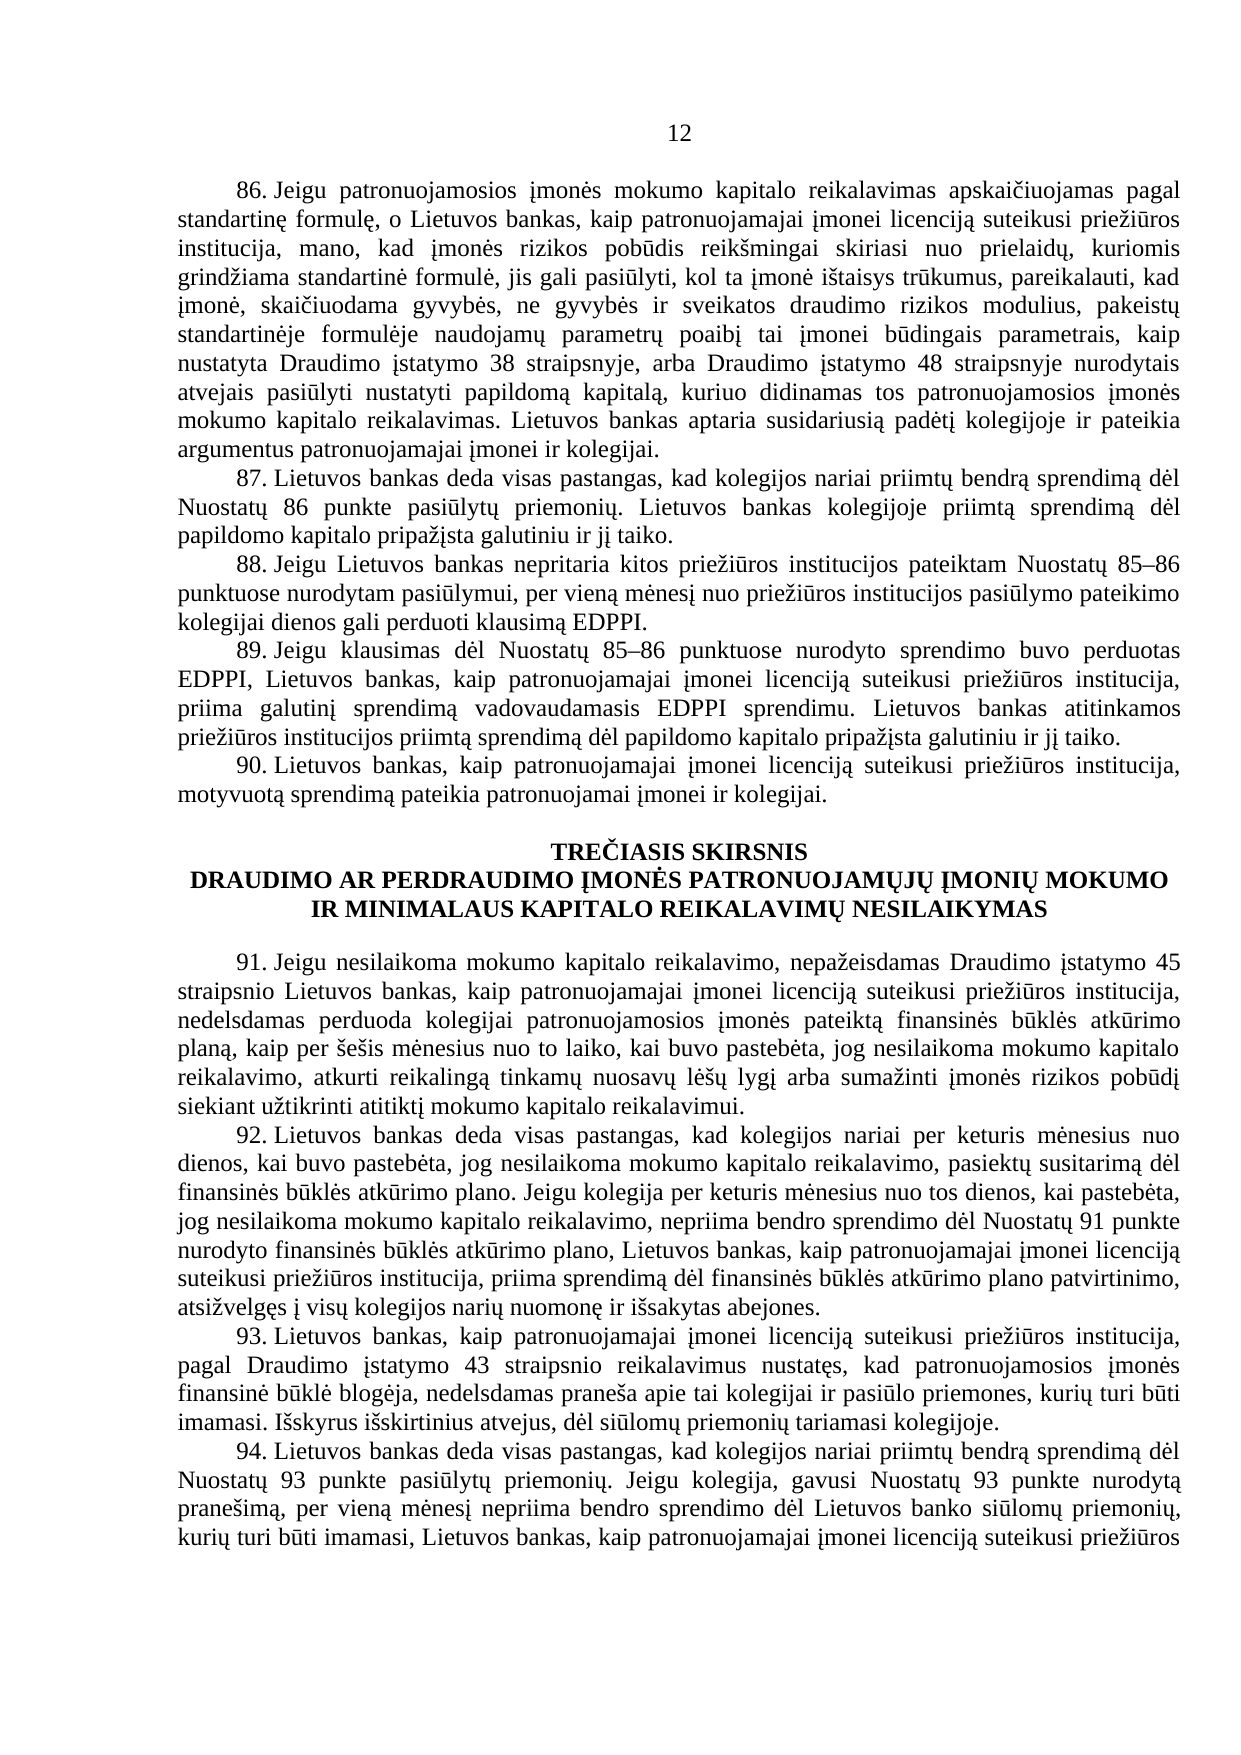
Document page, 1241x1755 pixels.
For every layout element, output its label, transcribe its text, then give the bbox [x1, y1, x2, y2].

text 94. Lietuvos bankas deda visas pastangas, kad kolegijos nariai priimtų bendrą sprendimą dėl Nuostatų 93 punkte pasiūlytų priemonių. Jeigu kolegija, gavusi Nuostatų 93 punkte nurodytą pranešimą, per vieną mėnesį nepriima bendro sprendimo dėl Lietuvos banko siūlomų priemonių, kurių turi būti imamasi, Lietuvos bankas, kaip patronuojamajai įmonei licenciją suteikusi priežiūros [177, 1436, 1181, 1551]
text 88. Jeigu Lietuvos bankas nepritaria kitos priežiūros institucijos pateiktam Nuostatų 85–86 punktuose nurodytam pasiūlymui, per vieną mėnesį nuo priežiūros institucijos pasiūlymo pateikimo kolegijai dienos gali perduoti klausimą EDPPI. [177, 549, 1181, 636]
text 93. Lietuvos bankas, kaip patronuojamajai įmonei licenciją suteikusi priežiūros institucija, pagal Draudimo įstatymo 43 straipsnio reikalavimus nustatęs, kad patronuojamosios įmonės finansinė būklė blogėja, nedelsdamas praneša apie tai kolegijai ir pasiūlo priemones, kurių turi būti imamasi. Išskyrus išskirtinius atvejus, dėl siūlomų priemonių tariamasi kolegijoje. [177, 1321, 1181, 1436]
text 92. Lietuvos bankas deda visas pastangas, kad kolegijos nariai per keturis mėnesius nuo dienos, kai buvo pastebėta, jog nesilaikoma mokumo kapitalo reikalavimo, pasiektų susitarimą dėl finansinės būklės atkūrimo plano. Jeigu kolegija per keturis mėnesius nuo tos dienos, kai pastebėta, jog nesilaikoma mokumo kapitalo reikalavimo, nepriima bendro sprendimo dėl Nuostatų 91 punkte nurodyto finansinės būklės atkūrimo plano, Lietuvos bankas, kaip patronuojamajai įmonei licenciją suteikusi priežiūros institucija, priima sprendimą dėl finansinės būklės atkūrimo plano patvirtinimo, atsižvelgęs į visų kolegijos narių nuomonę ir išsakytas abejones. [177, 1120, 1181, 1321]
text 86. Jeigu patronuojamosios įmonės mokumo kapitalo reikalavimas apskaičiuojamas pagal standartinę formulę, o Lietuvos bankas, kaip patronuojamajai įmonei licenciją suteikusi priežiūros institucija, mano, kad įmonės rizikos pobūdis reikšmingai skiriasi nuo prielaidų, kuriomis grindžiama standartinė formulė, jis gali pasiūlyti, kol ta įmonė ištaisys trūkumus, pareikalauti, kad įmonė, skaičiuodama gyvybės, ne gyvybės ir sveikatos draudimo rizikos modulius, pakeistų standartinėje formulėje naudojamų parametrų poaibį tai įmonei būdingais parametrais, kaip nustatyta Draudimo įstatymo 38 straipsnyje, arba Draudimo įstatymo 48 straipsnyje nurodytais atvejais pasiūlyti nustatyti papildomą kapitalą, kuriuo didinamas tos patronuojamosios įmonės mokumo kapitalo reikalavimas. Lietuvos bankas aptaria susidariusią padėtį kolegijoje ir pateikia argumentus patronuojamajai įmonei ir kolegijai. [177, 176, 1181, 463]
text 90. Lietuvos bankas, kaip patronuojamajai įmonei licenciją suteikusi priežiūros institucija, motyvuotą sprendimą pateikia patronuojamai įmonei ir kolegijai. [177, 751, 1181, 808]
text Draudimo ar perdraudimo įmonės patronuojamŲJŲ įmonIŲ mokumo ir minimalaus kapitalo reikalavimų nesilaikymas [177, 866, 1181, 923]
text trečiasis skirsnis [177, 837, 1181, 866]
text 91. Jeigu nesilaikoma mokumo kapitalo reikalavimo, nepažeisdamas Draudimo įstatymo 45 straipsnio Lietuvos bankas, kaip patronuojamajai įmonei licenciją suteikusi priežiūros institucija, nedelsdamas perduoda kolegijai patronuojamosios įmonės pateiktą finansinės būklės atkūrimo planą, kaip per šešis mėnesius nuo to laiko, kai buvo pastebėta, jog nesilaikoma mokumo kapitalo reikalavimo, atkurti reikalingą tinkamų nuosavų lėšų lygį arba sumažinti įmonės rizikos pobūdį siekiant užtikrinti atitiktį mokumo kapitalo reikalavimui. [177, 947, 1181, 1120]
text 87. Lietuvos bankas deda visas pastangas, kad kolegijos nariai priimtų bendrą sprendimą dėl Nuostatų 86 punkte pasiūlytų priemonių. Lietuvos bankas kolegijoje priimtą sprendimą dėl papildomo kapitalo pripažįsta galutiniu ir jį taiko. [177, 463, 1181, 549]
text 89. Jeigu klausimas dėl Nuostatų 85–86 punktuose nurodyto sprendimo buvo perduotas EDPPI, Lietuvos bankas, kaip patronuojamajai įmonei licenciją suteikusi priežiūros institucija, priima galutinį sprendimą vadovaudamasis EDPPI sprendimu. Lietuvos bankas atitinkamos priežiūros institucijos priimtą sprendimą dėl papildomo kapitalo pripažįsta galutiniu ir jį taiko. [177, 636, 1181, 751]
